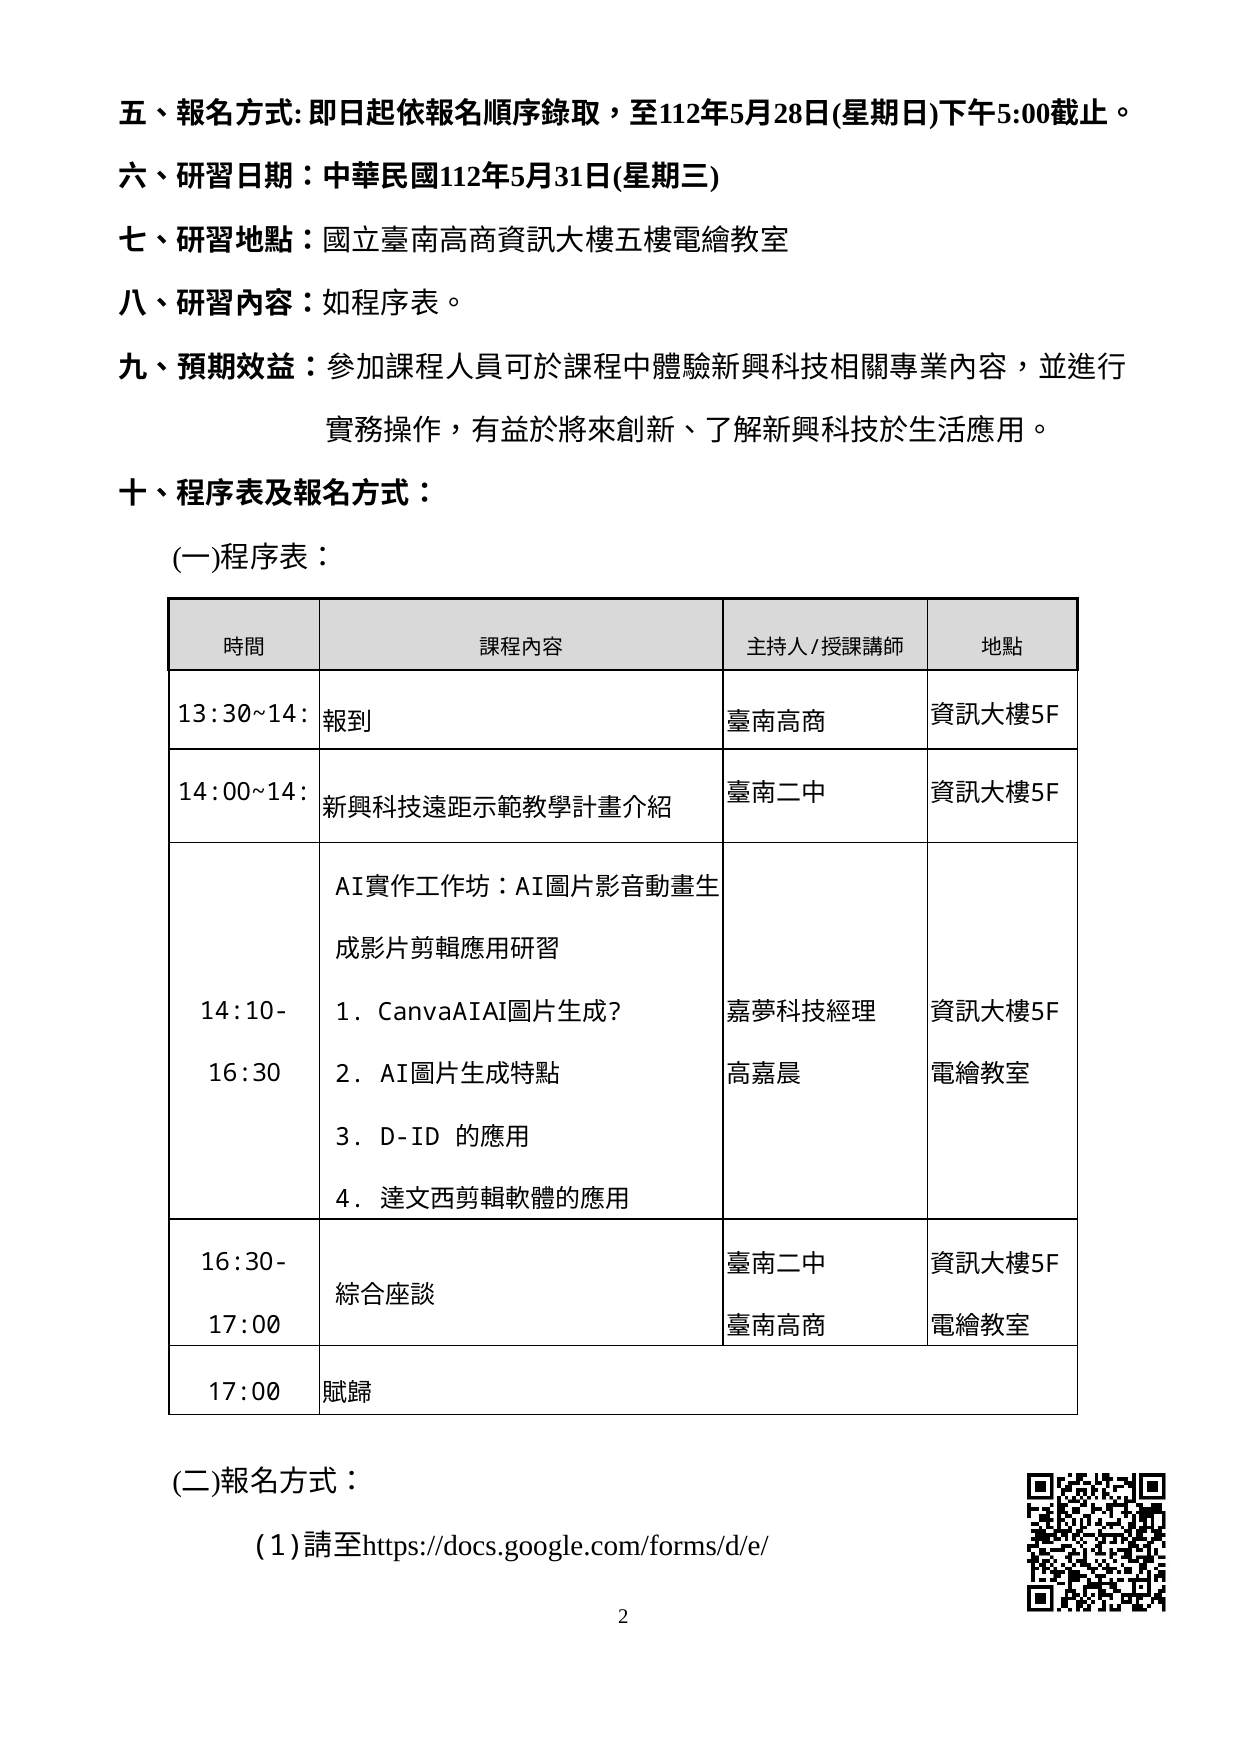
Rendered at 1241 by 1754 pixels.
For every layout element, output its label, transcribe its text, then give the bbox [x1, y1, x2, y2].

text 十、程序表及報名方式： [118, 470, 1128, 512]
text 五、報名方式: 即日起依報名順序錄取，至112年5月28日(星期日)下午5:00截止。 [118, 89, 1128, 132]
text (二)報名方式： [172, 1458, 1012, 1500]
table_cell 報到 [320, 671, 722, 748]
table_cell 賦歸 [320, 1346, 1077, 1413]
table_cell 資訊大樓5F電繪教室 [928, 843, 1077, 1218]
text 八、研習內容：如程序表。 [118, 280, 1128, 322]
table_cell 14:00~14:10 [170, 750, 319, 841]
text 九、預期效益：參加課程人員可於課程中體驗新興科技相關專業內容，並進行實務操作，有益於將來創新、了解新興科技於生活應用。 [118, 343, 1128, 449]
table_cell 嘉夢科技經理 高嘉晨 [724, 843, 927, 1218]
text 六、研習日期：中華民國112年5月31日(星期三) [118, 153, 1128, 195]
table_cell 16:30-17:00 [170, 1220, 319, 1344]
table_header 課程內容 [320, 600, 722, 669]
table_cell 資訊大樓5F電繪教室 [928, 1220, 1077, 1344]
table_cell 資訊大樓5F電繪教室 [928, 671, 1077, 748]
table_cell 綜合座談 [320, 1220, 722, 1344]
table_header 地點 [928, 600, 1076, 669]
table_cell 資訊大樓5F電繪教室 [928, 750, 1077, 841]
table_cell AI實作工作坊：AI圖片影音動畫生成影片剪輯應用研習 1. CanvaAIAI圖片生成? 2. AI圖片生成特點 3. D-ID 的應用 4. 達文西剪輯軟體的應用 [320, 843, 722, 1218]
table_cell 臺南高商 [724, 671, 927, 748]
table_header 主持人/授課講師 [724, 600, 927, 669]
table_cell 臺南二中 臺南高商 [724, 1220, 927, 1344]
table_header 時間 [170, 600, 319, 669]
table_cell 新興科技遠距示範教學計畫介紹 [320, 750, 722, 841]
table_cell 臺南二中 臺南高商 [724, 750, 927, 841]
text (一)程序表： [172, 533, 1128, 576]
text (1)請至https://docs.google.com/forms/d/e/ [251, 1521, 1012, 1563]
table_cell 13:30~14:00 [170, 671, 319, 748]
table_cell 14:10-16:30 [170, 843, 319, 1218]
table_cell 17:00 [170, 1346, 319, 1413]
text 七、研習地點：國立臺南高商資訊大樓五樓電繪教室 [118, 216, 1128, 259]
